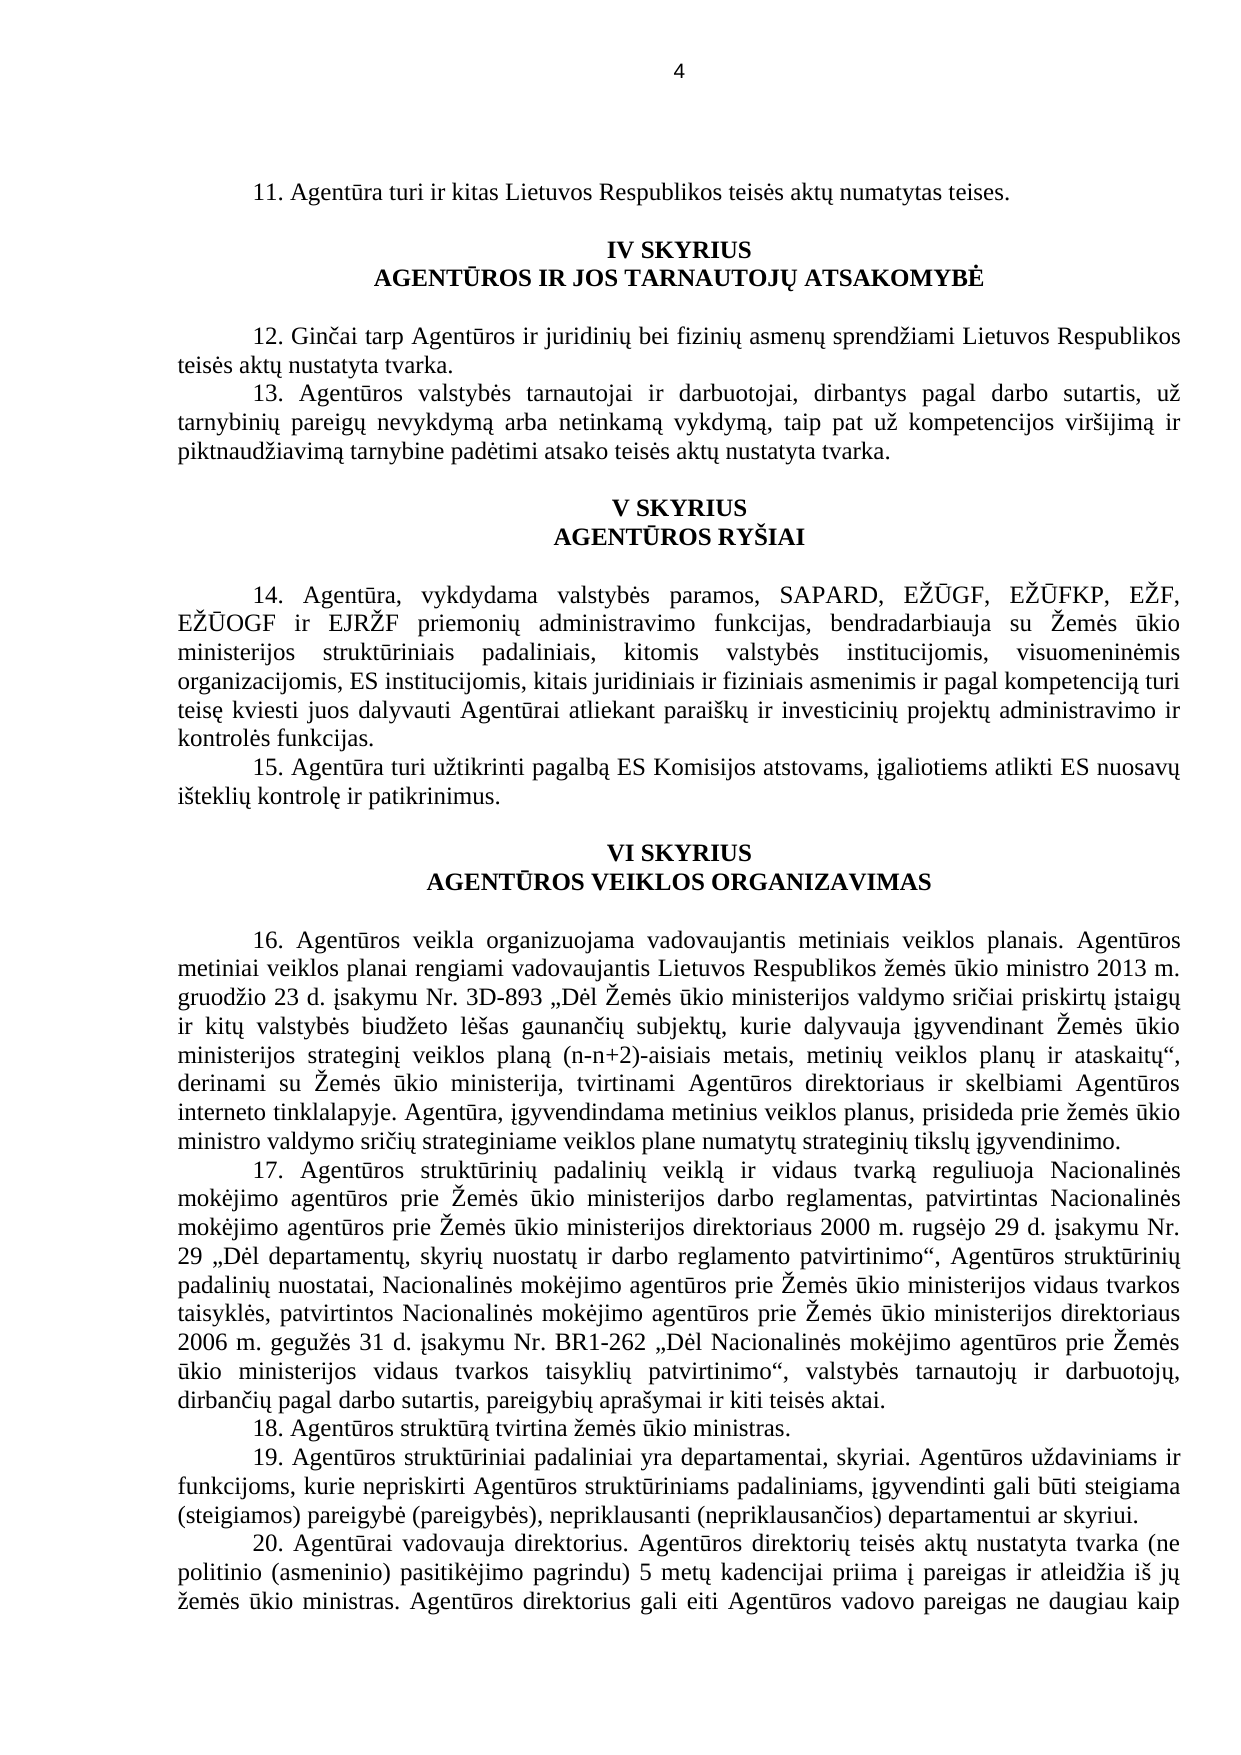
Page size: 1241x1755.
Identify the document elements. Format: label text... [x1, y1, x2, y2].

text 13. Agentūros valstybės tarnautojai ir darbuotojai, dirbantys pagal darbo sutartis, už tarnybinių pareigų nevykdymą arba netinkamą vykdymą, taip pat už kompetencijos viršijimą ir piktnaudžiavimą tarnybine padėtimi atsako teisės aktų nustatyta tvarka. [177, 378, 1181, 465]
text 18. Agentūros struktūrą tvirtina žemės ūkio ministras. [177, 1413, 1181, 1442]
text VI SKYRIUS [177, 838, 1181, 867]
text AGENTŪROS IR JOS TARNAUTOJŲ ATSAKOMYBĖ [177, 263, 1181, 292]
text AGENTŪROS VEIKLOS ORGANIZAVIMAS [177, 867, 1181, 896]
text 11. Agentūra turi ir kitas Lietuvos Respublikos teisės aktų numatytas teises. [177, 177, 1181, 206]
text V SKYRIUS [177, 493, 1181, 522]
text 15. Agentūra turi užtikrinti pagalbą ES Komisijos atstovams, įgaliotiems atlikti ES nuosavų išteklių kontrolę ir patikrinimus. [177, 752, 1181, 810]
text 20. Agentūrai vadovauja direktorius. Agentūros direktorių teisės aktų nustatyta tvarka (ne politinio (asmeninio) pasitikėjimo pagrindu) 5 metų kadencijai priima į pareigas ir atleidžia iš jų žemės ūkio ministras. Agentūros direktorius gali eiti Agentūros vadovo pareigas ne daugiau kaip [177, 1528, 1181, 1615]
text 16. Agentūros veikla organizuojama vadovaujantis metiniais veiklos planais. Agentūros metiniai veiklos planai rengiami vadovaujantis Lietuvos Respublikos žemės ūkio ministro 2013 m. gruodžio 23 d. įsakymu Nr. 3D-893 „Dėl Žemės ūkio ministerijos valdymo sričiai priskirtų įstaigų ir kitų valstybės biudžeto lėšas gaunančių subjektų, kurie dalyvauja įgyvendinant Žemės ūkio ministerijos strateginį veiklos planą (n-n+2)-aisiais metais, metinių veiklos planų ir ataskaitų“, derinami su Žemės ūkio ministerija, tvirtinami Agentūros direktoriaus ir skelbiami Agentūros interneto tinklalapyje. Agentūra, įgyvendindama metinius veiklos planus, prisideda prie žemės ūkio ministro valdymo sričių strateginiame veiklos plane numatytų strateginių tikslų įgyvendinimo. [177, 925, 1181, 1155]
text AGENTŪROS RYŠIAI [177, 522, 1181, 551]
text IV SKYRIUS [177, 235, 1181, 263]
text 12. Ginčai tarp Agentūros ir juridinių bei fizinių asmenų sprendžiami Lietuvos Respublikos teisės aktų nustatyta tvarka. [177, 321, 1181, 378]
text 19. Agentūros struktūriniai padaliniai yra departamentai, skyriai. Agentūros uždaviniams ir funkcijoms, kurie nepriskirti Agentūros struktūriniams padaliniams, įgyvendinti gali būti steigiama (steigiamos) pareigybė (pareigybės), nepriklausanti (nepriklausančios) departamentui ar skyriui. [177, 1442, 1181, 1528]
text 17. Agentūros struktūrinių padalinių veiklą ir vidaus tvarką reguliuoja Nacionalinės mokėjimo agentūros prie Žemės ūkio ministerijos darbo reglamentas, patvirtintas Nacionalinės mokėjimo agentūros prie Žemės ūkio ministerijos direktoriaus 2000 m. rugsėjo 29 d. įsakymu Nr. 29 „Dėl departamentų, skyrių nuostatų ir darbo reglamento patvirtinimo“, Agentūros struktūrinių padalinių nuostatai, Nacionalinės mokėjimo agentūros prie Žemės ūkio ministerijos vidaus tvarkos taisyklės, patvirtintos Nacionalinės mokėjimo agentūros prie Žemės ūkio ministerijos direktoriaus 2006 m. gegužės 31 d. įsakymu Nr. BR1-262 „Dėl Nacionalinės mokėjimo agentūros prie Žemės ūkio ministerijos vidaus tvarkos taisyklių patvirtinimo“, valstybės tarnautojų ir darbuotojų, dirbančių pagal darbo sutartis, pareigybių aprašymai ir kiti teisės aktai. [177, 1155, 1181, 1413]
text 14. Agentūra, vykdydama valstybės paramos, SAPARD, EŽŪGF, EŽŪFKP, EŽF, EŽŪOGF ir EJRŽF priemonių administravimo funkcijas, bendradarbiauja su Žemės ūkio ministerijos struktūriniais padaliniais, kitomis valstybės institucijomis, visuomeninėmis organizacijomis, ES institucijomis, kitais juridiniais ir fiziniais asmenimis ir pagal kompetenciją turi teisę kviesti juos dalyvauti Agentūrai atliekant paraiškų ir investicinių projektų administravimo ir kontrolės funkcijas. [177, 580, 1181, 752]
